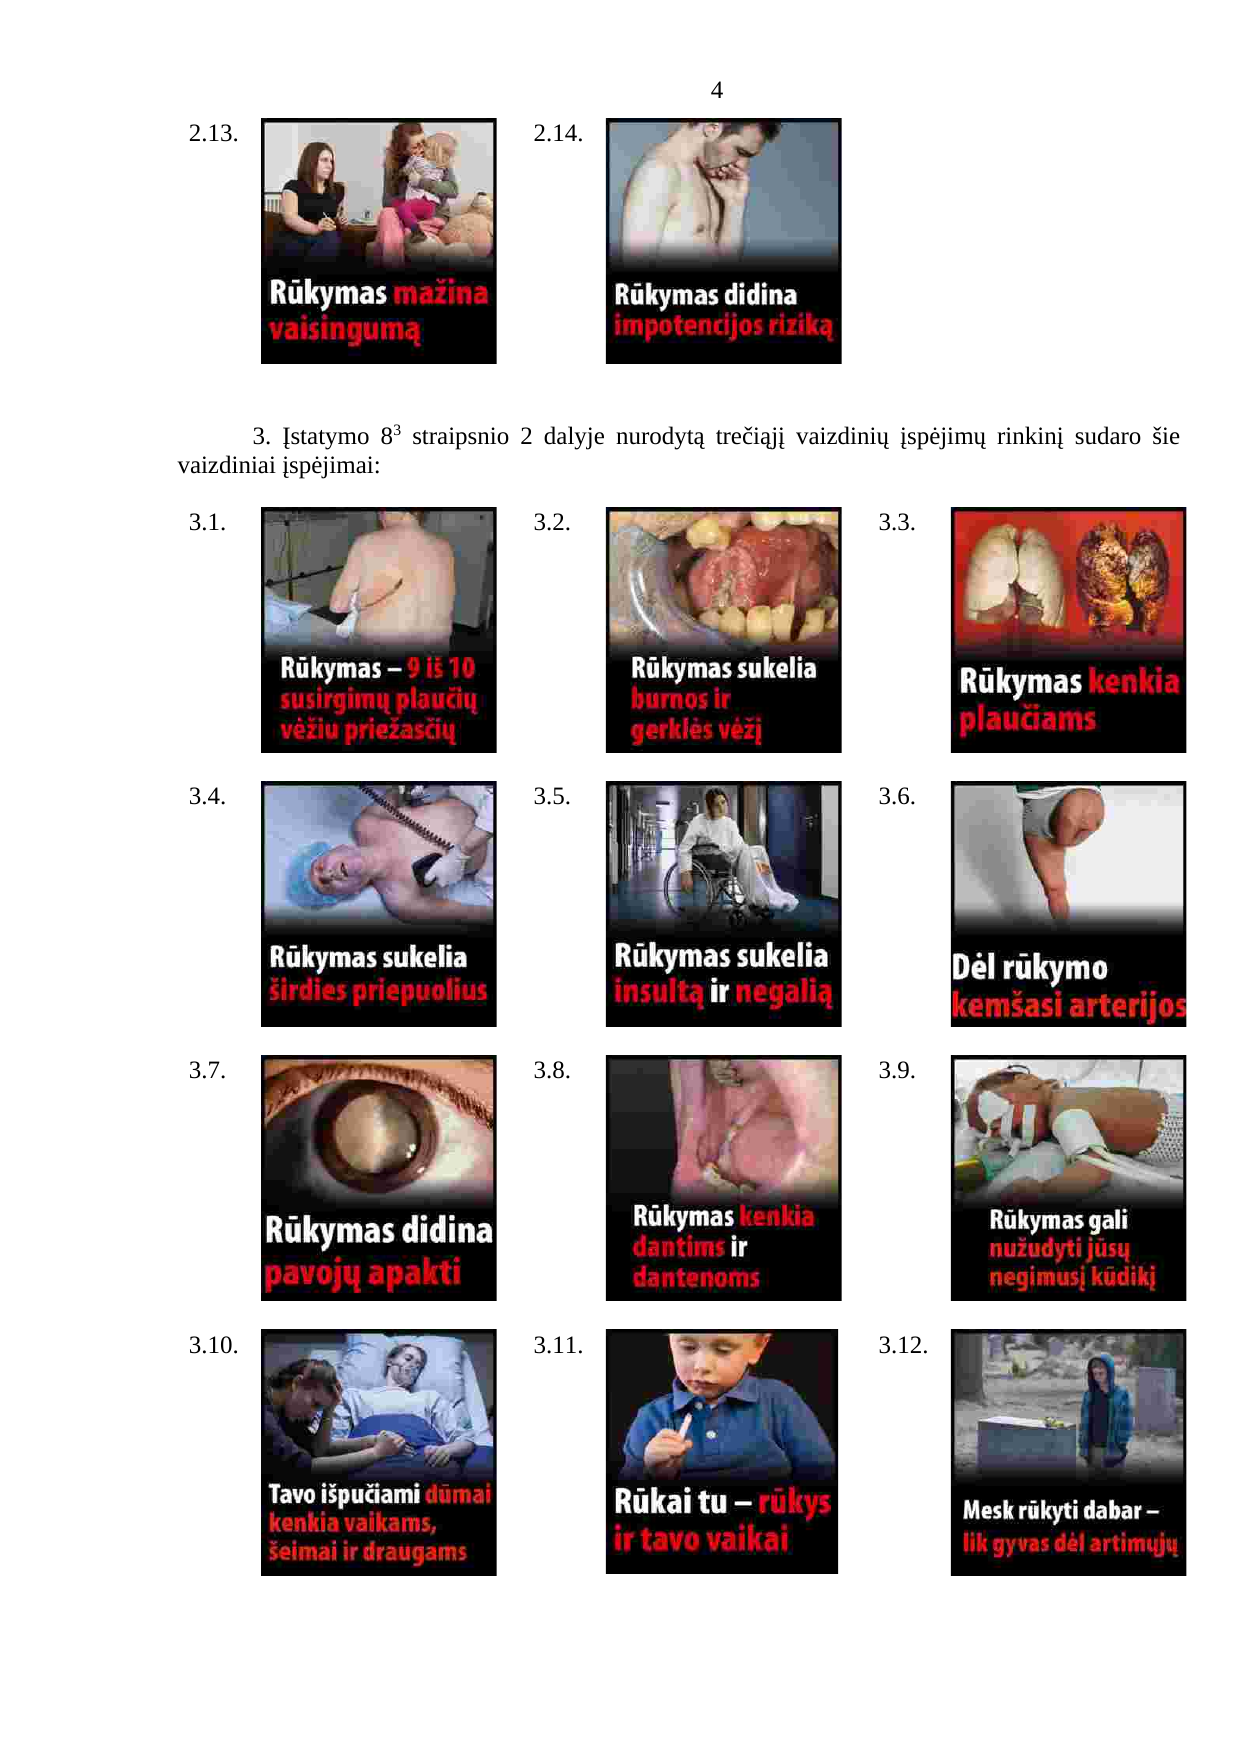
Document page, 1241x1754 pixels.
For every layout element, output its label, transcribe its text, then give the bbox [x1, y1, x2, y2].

table_cell 3.7. [177, 1056, 250, 1330]
table_cell [940, 781, 1212, 1056]
table_cell [940, 1330, 1212, 1604]
table_cell 3.12. [867, 1330, 939, 1604]
table_header 3.3. [867, 507, 939, 781]
table_cell 2.14. [522, 118, 594, 392]
text 3. Įstatymo 83 straipsnio 2 dalyje nurodytą trečiąjį vaizdinių įspėjimų rinkinį sudaro šie vaizdiniai įspėjimai: [177, 421, 1181, 478]
table_cell [940, 118, 1212, 392]
table_cell 3.9. [867, 1056, 939, 1330]
table_cell [595, 1330, 867, 1604]
table_cell 3.10. [177, 1330, 250, 1604]
table_header [250, 507, 522, 781]
table_cell 3.5. [522, 781, 594, 1056]
table_cell 3.8. [522, 1056, 594, 1330]
table_cell 3.4. [177, 781, 250, 1056]
table_header [940, 507, 1212, 781]
table_cell [250, 1330, 522, 1604]
table_header 3.2. [522, 507, 594, 781]
table_cell [250, 1056, 522, 1330]
table_cell 2.13. [177, 118, 250, 392]
table_cell [250, 118, 522, 392]
table_cell 3.11. [522, 1330, 594, 1604]
table_cell [595, 118, 867, 392]
table_cell [595, 781, 867, 1056]
table_cell [250, 781, 522, 1056]
table_header 3.1. [177, 507, 250, 781]
table_cell [867, 118, 939, 392]
table_header [595, 507, 867, 781]
table_cell [940, 1056, 1212, 1330]
table_cell 3.6. [867, 781, 939, 1056]
table_cell [595, 1056, 867, 1330]
